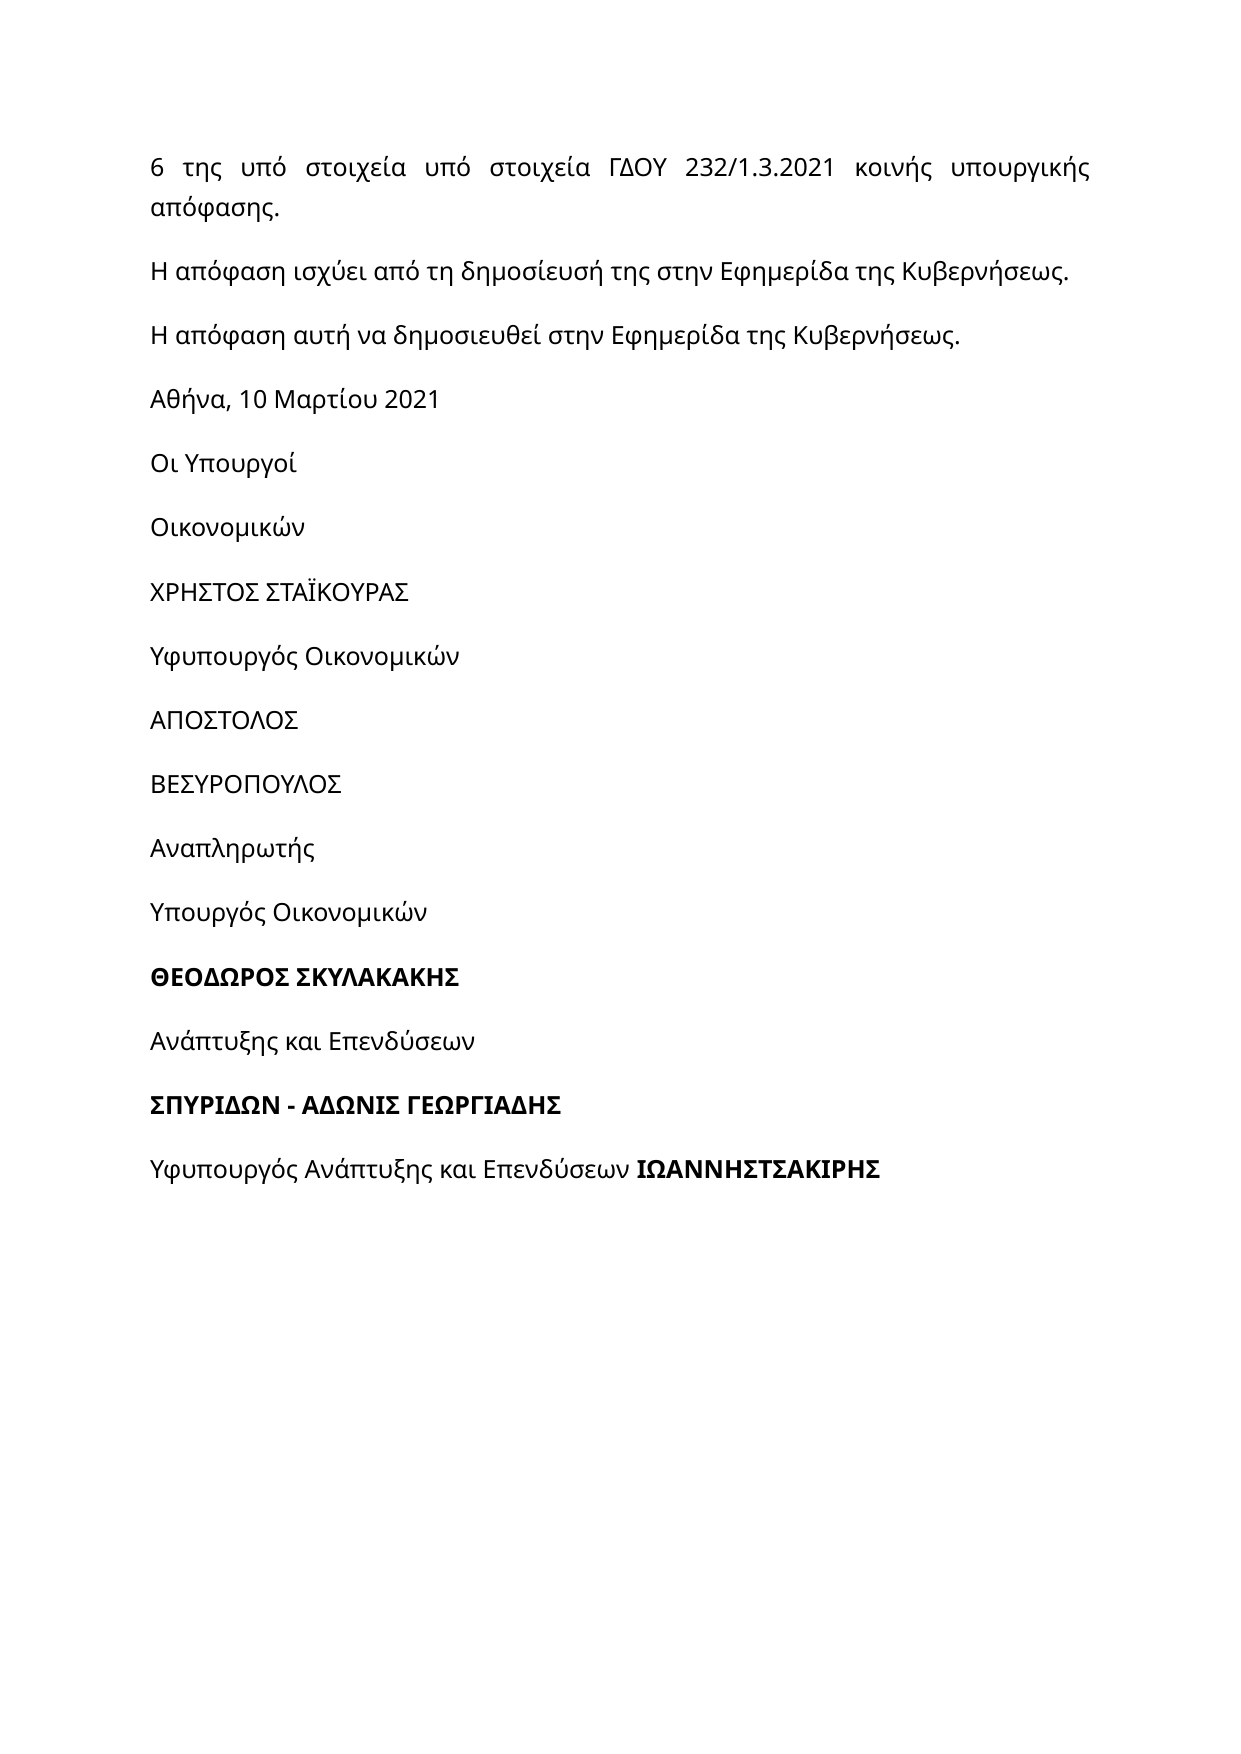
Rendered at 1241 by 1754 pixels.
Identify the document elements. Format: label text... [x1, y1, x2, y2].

text Ανάπτυξης και Επενδύσεων [150, 1023, 1090, 1057]
text Υφυπουργός Ανάπτυξης και Επενδύσεων ΙΩΑΝΝΗΣΤΣΑΚΙΡΗΣ [150, 1152, 1090, 1186]
text Αναπληρωτής [150, 831, 1090, 865]
text Η απόφαση αυτή να δημοσιευθεί στην Εφημερίδα της Κυβερνήσεως. [150, 317, 1090, 352]
text ΣΠΥΡΙΔΩΝ - ΑΔΩΝΙΣ ΓΕΩΡΓΙΑΔΗΣ [150, 1087, 1090, 1122]
text Αθήνα, 10 Μαρτίου 2021 [150, 382, 1090, 416]
text ΧΡΗΣΤΟΣ ΣΤΑΪΚΟΥΡΑΣ [150, 574, 1090, 608]
text Υφυπουργός Οικονομικών [150, 638, 1090, 672]
text Η απόφαση ισχύει από τη δημοσίευσή της στην Εφημερίδα της Κυβερνήσεως. [150, 253, 1090, 287]
text ΒΕΣΥΡΟΠΟΥΛΟΣ [150, 767, 1090, 801]
text Υπουργός Οικονομικών [150, 895, 1090, 929]
text ΑΠΟΣΤΟΛΟΣ [150, 702, 1090, 737]
text Οι Υπουργοί [150, 446, 1090, 480]
text ΘΕΟΔΩΡΟΣ ΣΚΥΛΑΚΑΚΗΣ [150, 959, 1090, 993]
text Οικονομικών [150, 510, 1090, 544]
text 6 της υπό στοιχεία υπό στοιχεία ΓΔΟΥ 232/1.3.2021 κοινής υπουργικής απόφασης. [150, 150, 1090, 223]
